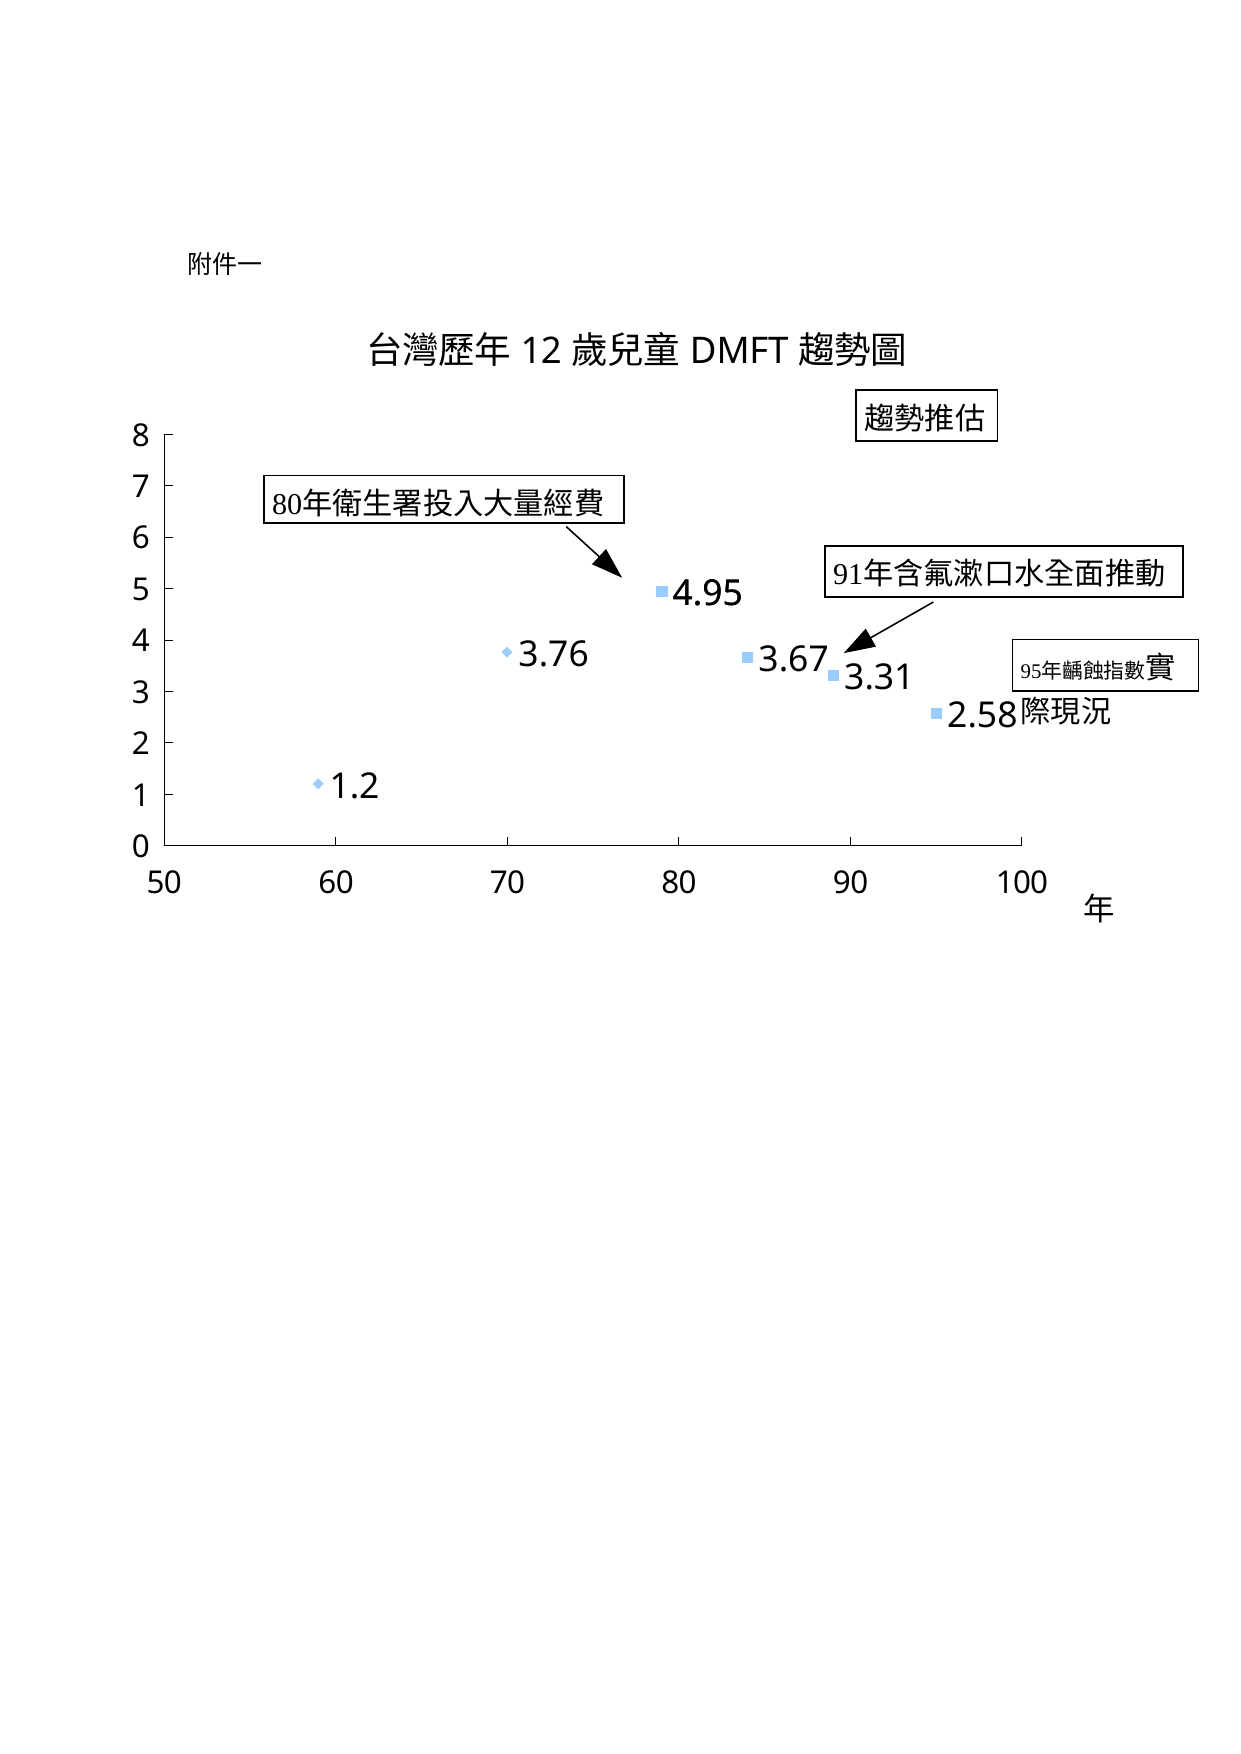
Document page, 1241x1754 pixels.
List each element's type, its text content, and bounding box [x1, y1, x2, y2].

text 附件一 [187, 221, 1053, 283]
